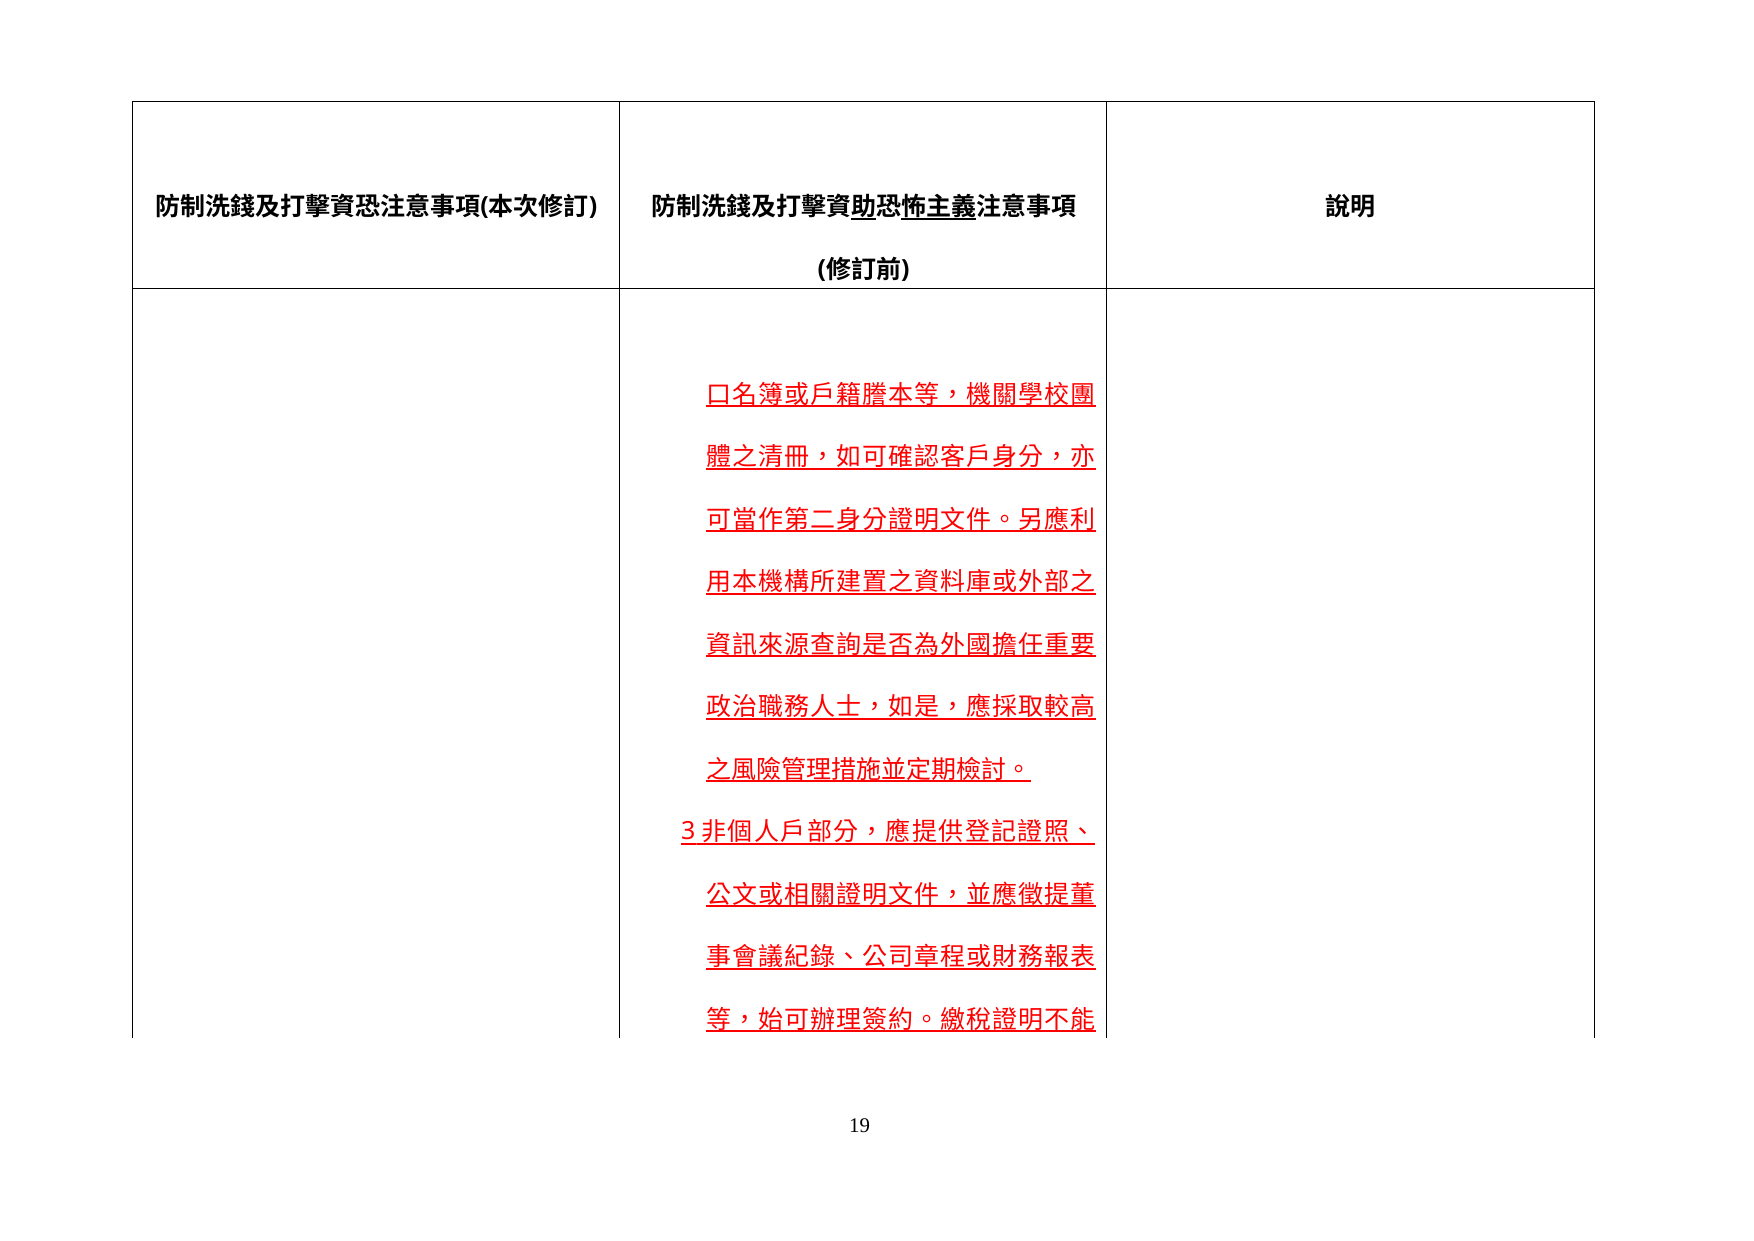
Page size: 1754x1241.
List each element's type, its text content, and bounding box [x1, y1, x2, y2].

table_cell [133, 289, 619, 1038]
table_cell 口名簿或戶籍謄本等，機關學校團體之清冊，如可確認客戶身分，亦可當作第二身分證明文件。另應利用本機構所建置之資料庫或外部之資訊來源查詢是否為外國擔任重要政治職務人士，如是，應採取較高之風險管理措施並定期檢討。 3非個人戶部分，應提供登記證照、公文或相關證明文件，並應徵提董事會議紀錄、公司章程或財務報表等，始可辦理簽約。繳稅證明不能 [620, 289, 1106, 1038]
table_header 防制洗錢及打擊資助恐怖主義注意事項 (修訂前) [620, 102, 1106, 288]
table_header 防制洗錢及打擊資恐注意事項(本次修訂) [133, 102, 619, 288]
table_cell [1107, 289, 1594, 1038]
table_header 說明 [1107, 102, 1594, 288]
